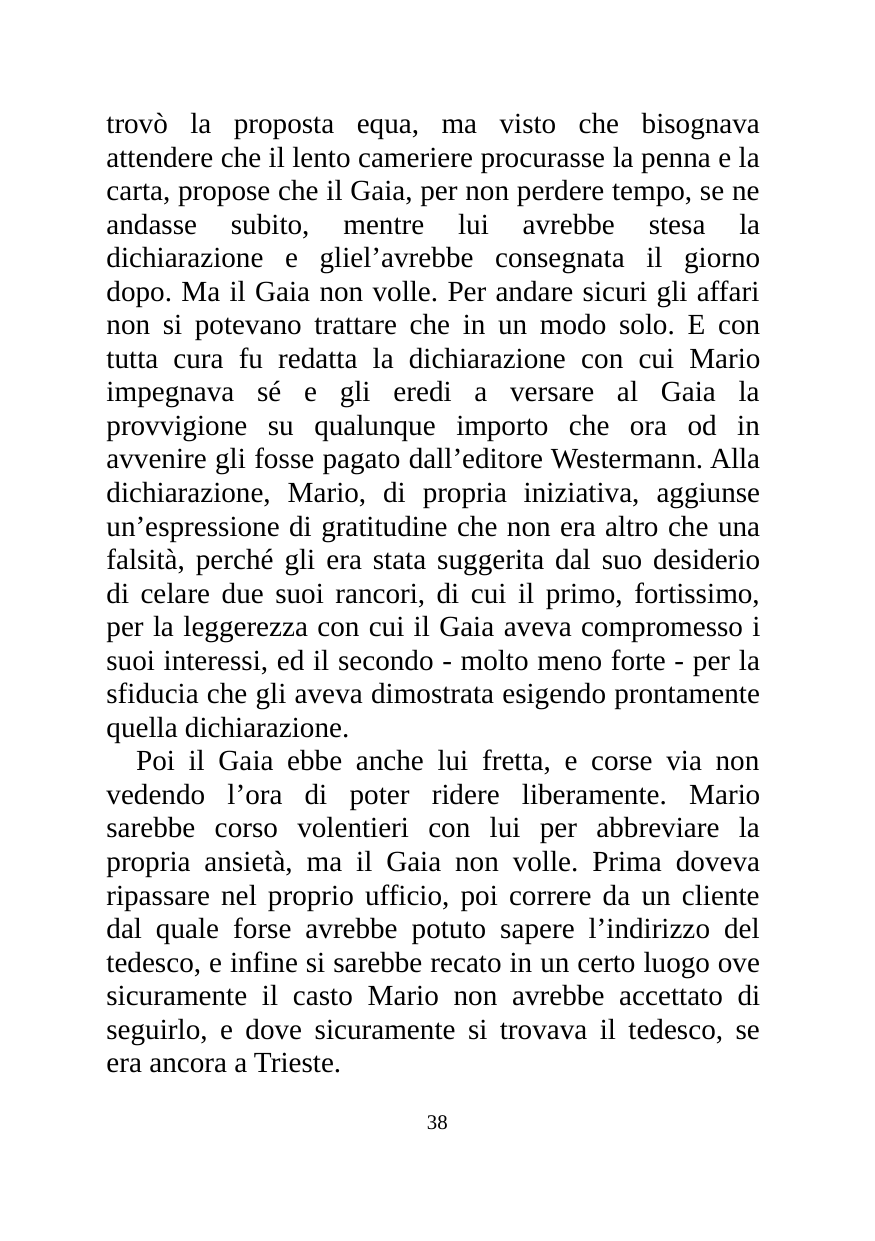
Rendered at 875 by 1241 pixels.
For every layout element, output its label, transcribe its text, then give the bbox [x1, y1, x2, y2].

text trovò la proposta equa, ma visto che bisognava attendere che il lento cameriere procurasse la penna e la carta, propose che il Gaia, per non perdere tempo, se ne andasse subito, mentre lui avrebbe stesa la dichiarazione e gliel’avrebbe consegnata il giorno dopo. Ma il Gaia non volle. Per andare sicuri gli affari non si potevano trattare che in un modo solo. E con tutta cura fu redatta la dichiarazione con cui Mario impegnava sé e gli eredi a versare al Gaia la provvigione su qualunque importo che ora od in avvenire gli fosse pagato dall’editore Westermann. Alla dichiarazione, Mario, di propria iniziativa, aggiunse un’espressione di gratitudine che non era altro che una falsità, perché gli era stata suggerita dal suo desiderio di celare due suoi rancori, di cui il primo, fortissimo, per la leggerezza con cui il Gaia aveva compromesso i suoi interessi, ed il secondo - molto meno forte - per la sfiducia che gli aveva dimostrata esigendo prontamente quella dichiarazione. [106, 106, 761, 743]
text Poi il Gaia ebbe anche lui fretta, e corse via non vedendo l’ora di poter ridere liberamente. Mario sarebbe corso volentieri con lui per abbreviare la propria ansietà, ma il Gaia non volle. Prima doveva ripassare nel proprio ufficio, poi correre da un cliente dal quale forse avrebbe potuto sapere l’indirizzo del tedesco, e infine si sarebbe recato in un certo luogo ove sicuramente il casto Mario non avrebbe accettato di seguirlo, e dove sicuramente si trovava il tedesco, se era ancora a Trieste. [106, 743, 761, 1079]
